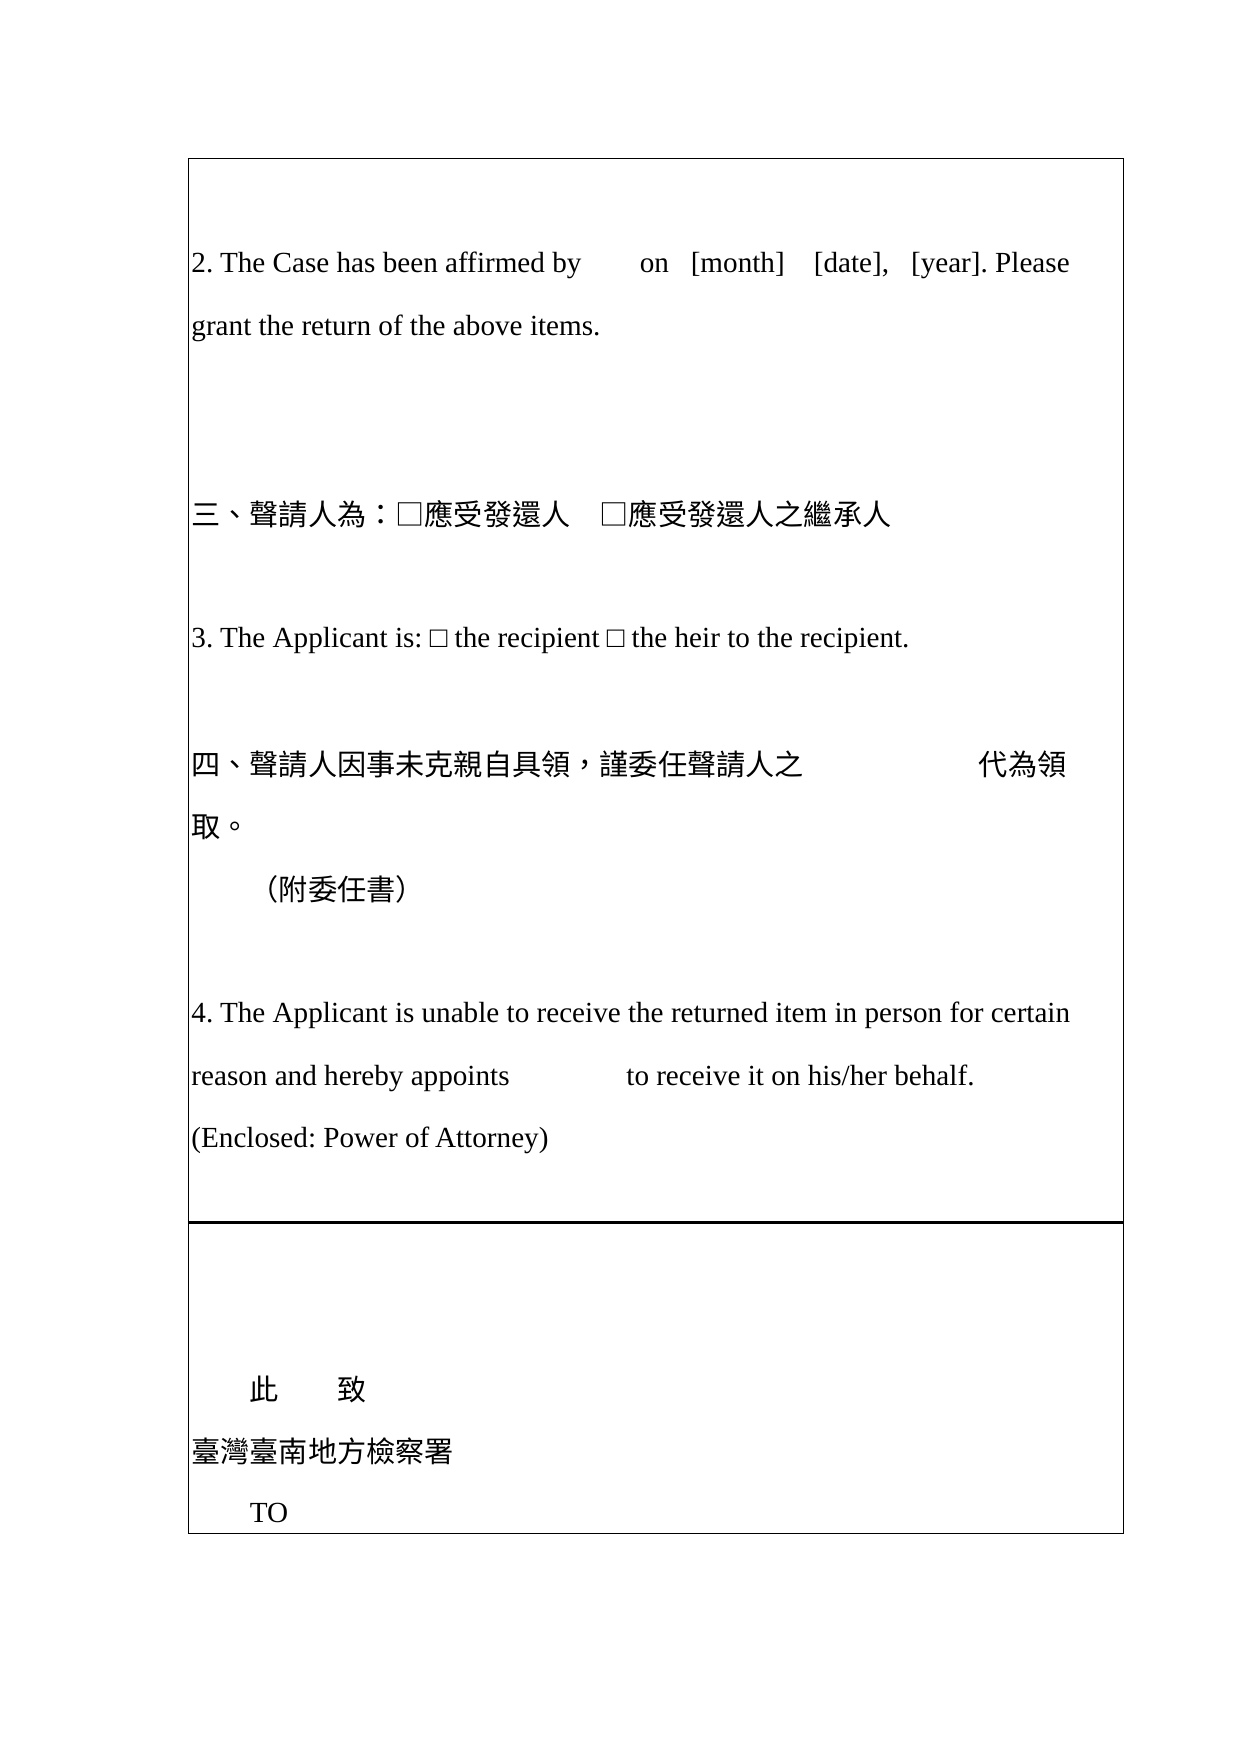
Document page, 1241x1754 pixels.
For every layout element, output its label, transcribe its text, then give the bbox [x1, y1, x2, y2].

table_cell [189, 1158, 1123, 1221]
table_cell 此 致 臺灣臺南地方檢察署 TO [189, 1224, 1123, 1533]
table_cell 2. The Case has been affirmed by on [month] [date], [year]. Please grant the return of the above items. 三、聲請人為：□應受發還人 □應受發還人之繼承人 3. The Applicant is: □ the recipient □ the heir to the recipient. 四、聲請人因事未克親自具領，謹委任聲請人之 代為領取。 （附委任書） 4. The Applicant is unable to receive the returned item in person for certain reason and hereby appoints to receive it on his/her behalf. (Enclosed: Power of Attorney) [189, 159, 1123, 1158]
